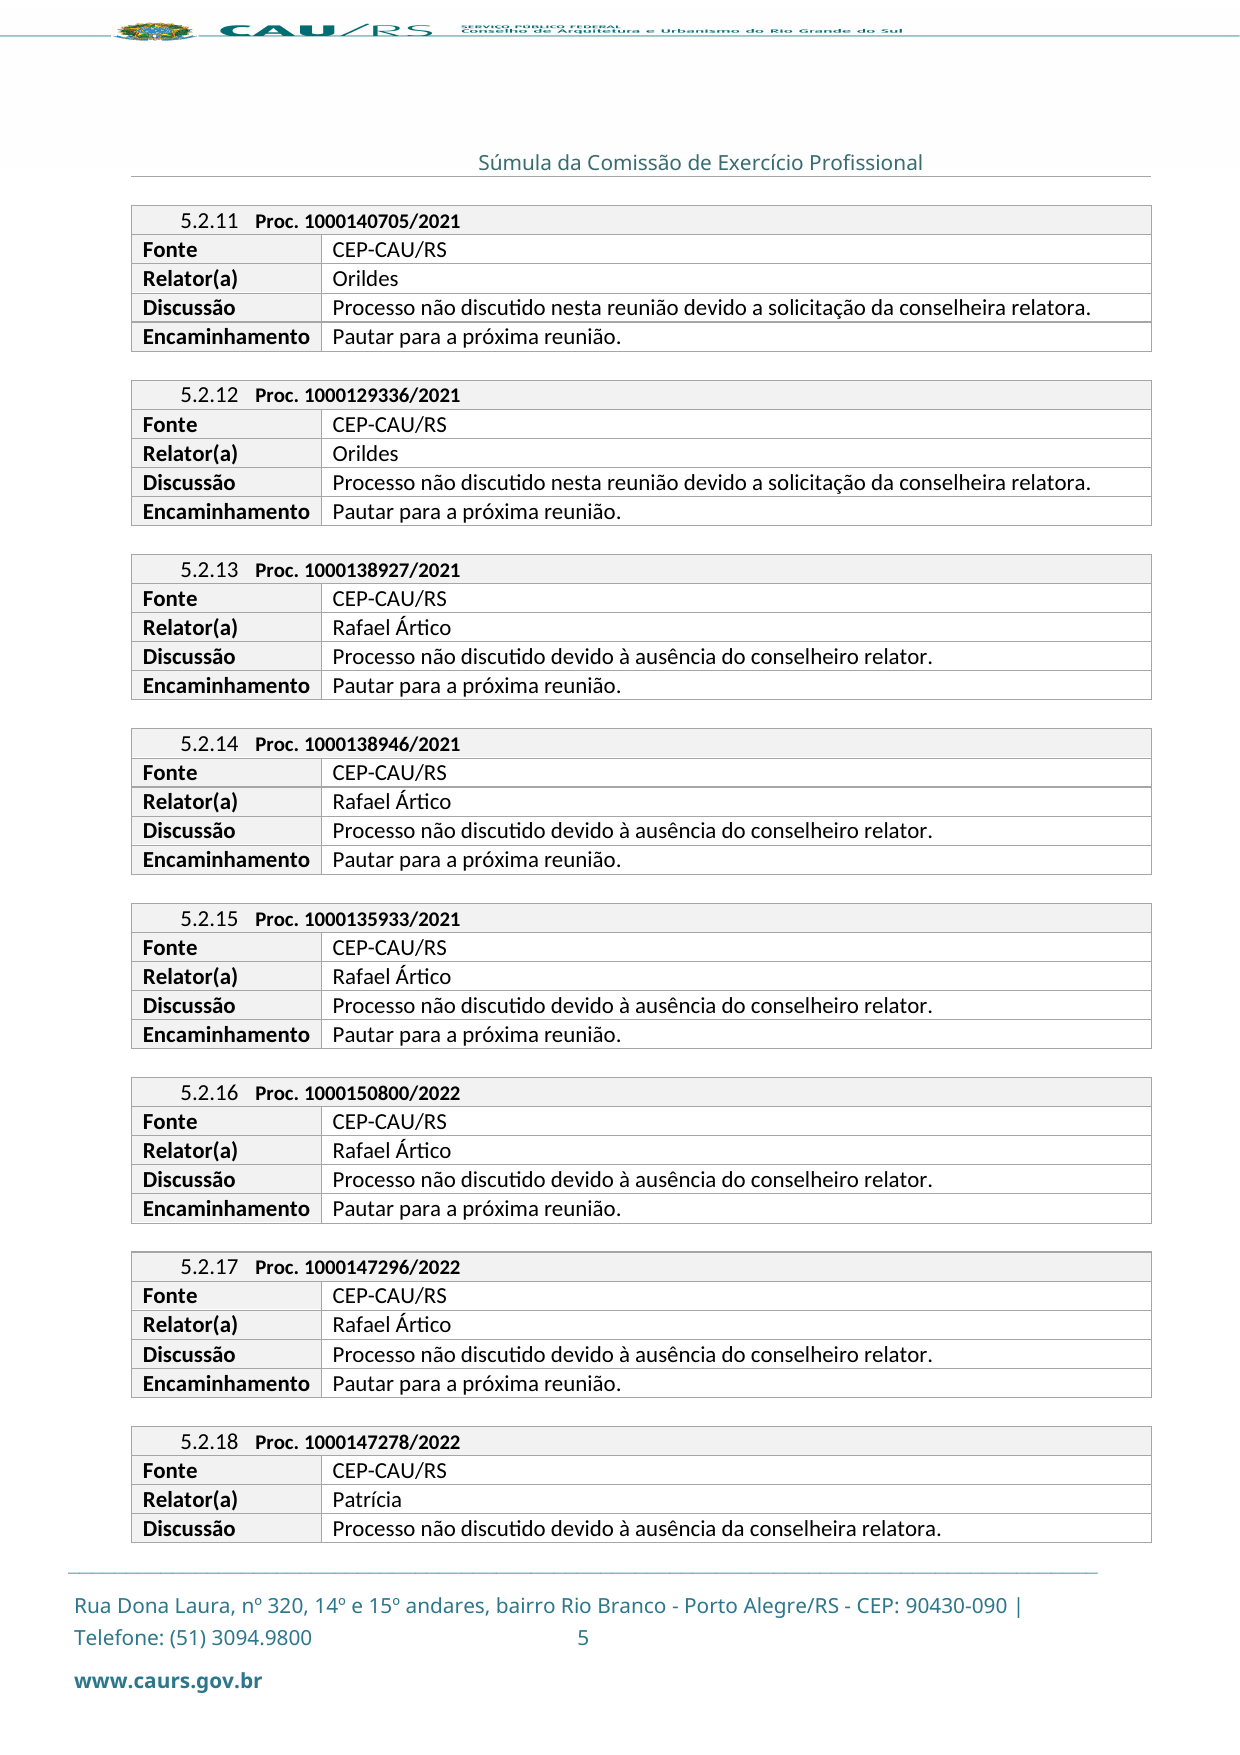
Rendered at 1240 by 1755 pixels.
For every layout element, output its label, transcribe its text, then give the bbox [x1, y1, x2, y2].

table_cell Encaminhamento [132, 846, 321, 874]
table_cell Relator(a) [132, 788, 321, 816]
table_cell Fonte [132, 410, 321, 438]
table_cell Discussão [132, 1165, 321, 1193]
table_cell CEP-CAU/RS [322, 584, 1151, 612]
table_cell Encaminhamento [132, 1369, 321, 1397]
table_cell Discussão [132, 642, 321, 670]
table_cell Discussão [132, 468, 321, 496]
table_cell Encaminhamento [132, 1020, 321, 1048]
table_cell [131, 1224, 1151, 1251]
table_cell Patrícia [322, 1485, 1151, 1513]
table_cell Orildes [322, 439, 1151, 467]
table_cell Encaminhamento [132, 497, 321, 525]
table_cell Encaminhamento [132, 671, 321, 699]
table_cell CEP-CAU/RS [322, 1282, 1151, 1309]
table_cell Fonte [132, 584, 321, 612]
table_cell Fonte [132, 1456, 321, 1484]
table_cell Relator(a) [132, 613, 321, 641]
table_cell Rafael Ártico [322, 1136, 1151, 1164]
table_cell Relator(a) [132, 962, 321, 990]
table_cell CEP-CAU/RS [322, 933, 1151, 961]
table_cell Discussão [132, 991, 321, 1019]
table_cell Proc. 1000147296/2022 [132, 1253, 1151, 1281]
table_cell Relator(a) [132, 1485, 321, 1513]
table_cell Fonte [132, 235, 321, 263]
table_cell Processo não discutido devido à ausência do conselheiro relator. [322, 642, 1151, 670]
table_cell Processo não discutido devido à ausência do conselheiro relator. [322, 991, 1151, 1019]
table_cell [131, 177, 1151, 205]
table_cell Pautar para a próxima reunião. [322, 671, 1151, 699]
table_cell Relator(a) [132, 1311, 321, 1339]
table_cell Processo não discutido nesta reunião devido a solicitação da conselheira relatora. [322, 294, 1151, 321]
table_cell [131, 875, 1151, 903]
table_cell Proc. 1000140705/2021 [132, 206, 1151, 234]
table_cell Processo não discutido devido à ausência da conselheira relatora. [322, 1514, 1151, 1542]
table_cell Proc. 1000138927/2021 [132, 555, 1151, 583]
table_cell [131, 352, 1151, 379]
table_cell Processo não discutido devido à ausência do conselheiro relator. [322, 1165, 1151, 1193]
table_cell Proc. 1000135933/2021 [132, 904, 1151, 932]
table_cell Rafael Ártico [322, 1311, 1151, 1339]
table_cell Pautar para a próxima reunião. [322, 323, 1151, 351]
table_cell Pautar para a próxima reunião. [322, 1020, 1151, 1048]
table_cell Fonte [132, 933, 321, 961]
table_cell Discussão [132, 817, 321, 844]
table_cell [131, 526, 1151, 554]
table_cell CEP-CAU/RS [322, 410, 1151, 438]
table_cell Relator(a) [132, 439, 321, 467]
table_cell Proc. 1000150800/2022 [132, 1078, 1151, 1106]
table_cell Processo não discutido nesta reunião devido a solicitação da conselheira relatora. [322, 468, 1151, 496]
table_cell Proc. 1000138946/2021 [132, 729, 1151, 757]
table_cell Pautar para a próxima reunião. [322, 497, 1151, 525]
table_cell Processo não discutido devido à ausência do conselheiro relator. [322, 817, 1151, 844]
table_cell [131, 700, 1151, 728]
table_cell CEP-CAU/RS [322, 1107, 1151, 1135]
table_cell Discussão [132, 1340, 321, 1368]
table_cell Encaminhamento [132, 1194, 321, 1222]
table_cell Relator(a) [132, 264, 321, 292]
table_cell [131, 1049, 1151, 1077]
table_cell Proc. 1000129336/2021 [132, 381, 1151, 409]
table_cell Proc. 1000147278/2022 [132, 1427, 1151, 1455]
table_cell Pautar para a próxima reunião. [322, 1194, 1151, 1222]
table_cell Processo não discutido devido à ausência do conselheiro relator. [322, 1340, 1151, 1368]
table_cell Rafael Ártico [322, 962, 1151, 990]
table_cell Fonte [132, 1282, 321, 1309]
table_cell Rafael Ártico [322, 613, 1151, 641]
table_cell CEP-CAU/RS [322, 1456, 1151, 1484]
table_cell [131, 1398, 1151, 1426]
table_cell Fonte [132, 1107, 321, 1135]
table_cell Rafael Ártico [322, 788, 1151, 816]
table_cell Pautar para a próxima reunião. [322, 846, 1151, 874]
table_cell Fonte [132, 759, 321, 786]
table_cell CEP-CAU/RS [322, 235, 1151, 263]
table_cell Orildes [322, 264, 1151, 292]
table_cell Pautar para a próxima reunião. [322, 1369, 1151, 1397]
table_cell Discussão [132, 294, 321, 321]
table_cell Relator(a) [132, 1136, 321, 1164]
table_cell Discussão [132, 1514, 321, 1542]
table_cell Encaminhamento [132, 323, 321, 351]
table_cell CEP-CAU/RS [322, 759, 1151, 786]
